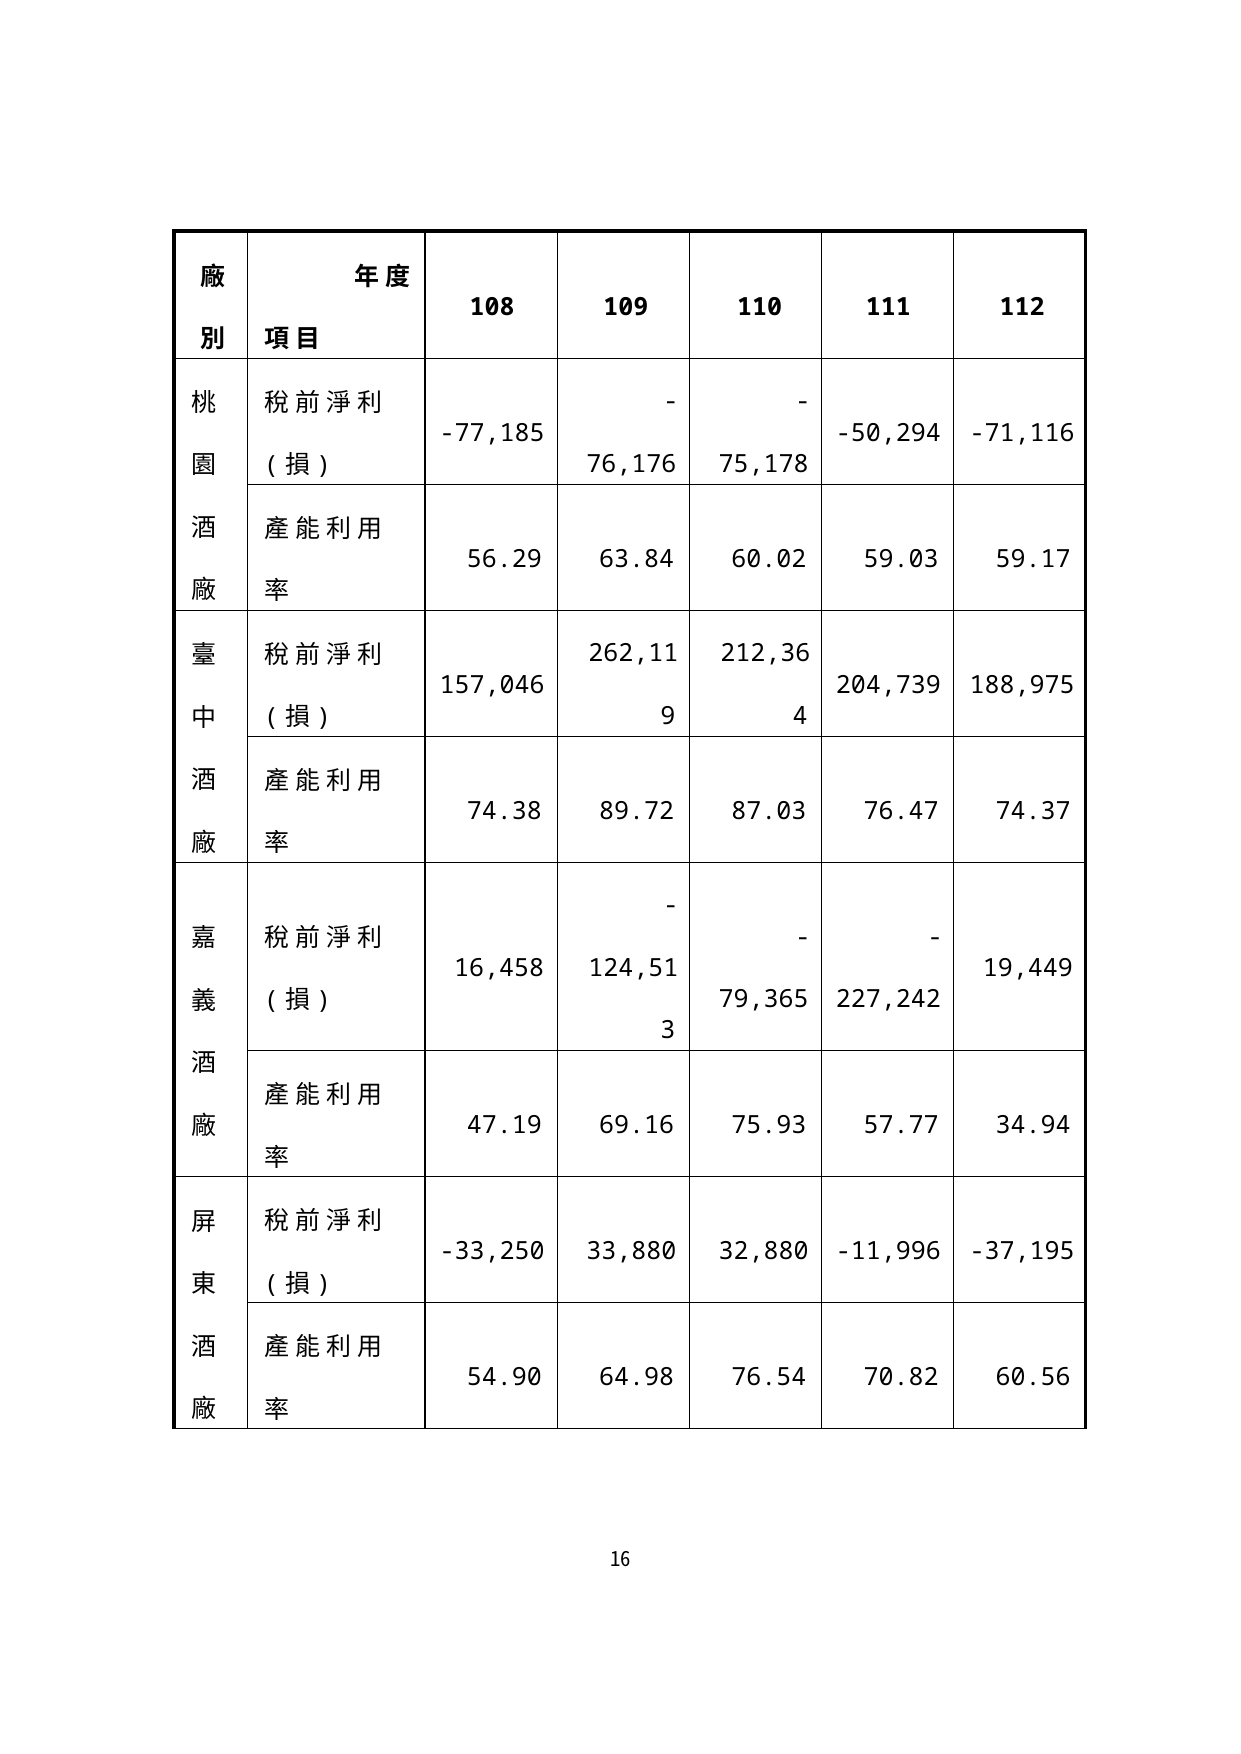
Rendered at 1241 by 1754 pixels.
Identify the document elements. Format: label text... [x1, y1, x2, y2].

table_cell 59.03 [822, 485, 953, 609]
table_cell 262,119 [558, 611, 689, 736]
table_cell 臺中酒廠 [176, 611, 247, 862]
table_cell -11,996 [822, 1177, 953, 1302]
table_cell 69.16 [558, 1051, 689, 1176]
table_cell 產能利用率 [248, 485, 424, 609]
table_cell 157,046 [426, 611, 557, 736]
table_cell 204,739 [822, 611, 953, 736]
table_cell 稅前淨利(損) [248, 863, 424, 1050]
table_header 111 [822, 233, 953, 357]
table_cell -124,513 [558, 863, 689, 1050]
table_cell 屏東酒廠 [176, 1177, 247, 1428]
table_cell -50,294 [822, 359, 953, 483]
table_cell 212,364 [690, 611, 821, 736]
table_cell 59.17 [954, 485, 1084, 609]
table_cell 74.38 [426, 737, 557, 862]
table_cell 產能利用率 [248, 737, 424, 862]
table_cell 87.03 [690, 737, 821, 862]
table_cell 稅前淨利(損) [248, 611, 424, 736]
table_cell 57.77 [822, 1051, 953, 1176]
table_cell -79,365 [690, 863, 821, 1050]
table_cell 34.94 [954, 1051, 1084, 1176]
table_cell 188,975 [954, 611, 1084, 736]
table_cell 76.54 [690, 1303, 821, 1428]
table_header 112 [954, 233, 1084, 357]
table_cell 桃園酒廠 [176, 359, 247, 609]
table_header 109 [558, 233, 689, 357]
table_cell 33,880 [558, 1177, 689, 1302]
table_cell 60.02 [690, 485, 821, 609]
table_header 年度 項目 [248, 233, 424, 357]
table_cell 產能利用率 [248, 1303, 424, 1428]
table_cell 19,449 [954, 863, 1084, 1050]
table_cell 54.90 [426, 1303, 557, 1428]
table_cell -37,195 [954, 1177, 1084, 1302]
table_cell 47.19 [426, 1051, 557, 1176]
table_cell 75.93 [690, 1051, 821, 1176]
table_header 廠別 [176, 233, 247, 357]
table_cell 16,458 [426, 863, 557, 1050]
table_cell 89.72 [558, 737, 689, 862]
table_cell 60.56 [954, 1303, 1084, 1428]
table_header 108 [426, 233, 557, 357]
table_cell 嘉義酒廠 [176, 863, 247, 1176]
table_cell 76.47 [822, 737, 953, 862]
table_cell 32,880 [690, 1177, 821, 1302]
table_cell -33,250 [426, 1177, 557, 1302]
table_cell 產能利用率 [248, 1051, 424, 1176]
table_cell 63.84 [558, 485, 689, 609]
table_cell -227,242 [822, 863, 953, 1050]
table_cell 74.37 [954, 737, 1084, 862]
table_cell 56.29 [426, 485, 557, 609]
table_cell -71,116 [954, 359, 1084, 483]
table_cell 64.98 [558, 1303, 689, 1428]
table_cell 70.82 [822, 1303, 953, 1428]
table_cell 稅前淨利(損) [248, 359, 424, 483]
table_cell -75,178 [690, 359, 821, 483]
table_header 110 [690, 233, 821, 357]
table_cell 稅前淨利(損) [248, 1177, 424, 1302]
table_cell -77,185 [426, 359, 557, 483]
table_cell -76,176 [558, 359, 689, 483]
